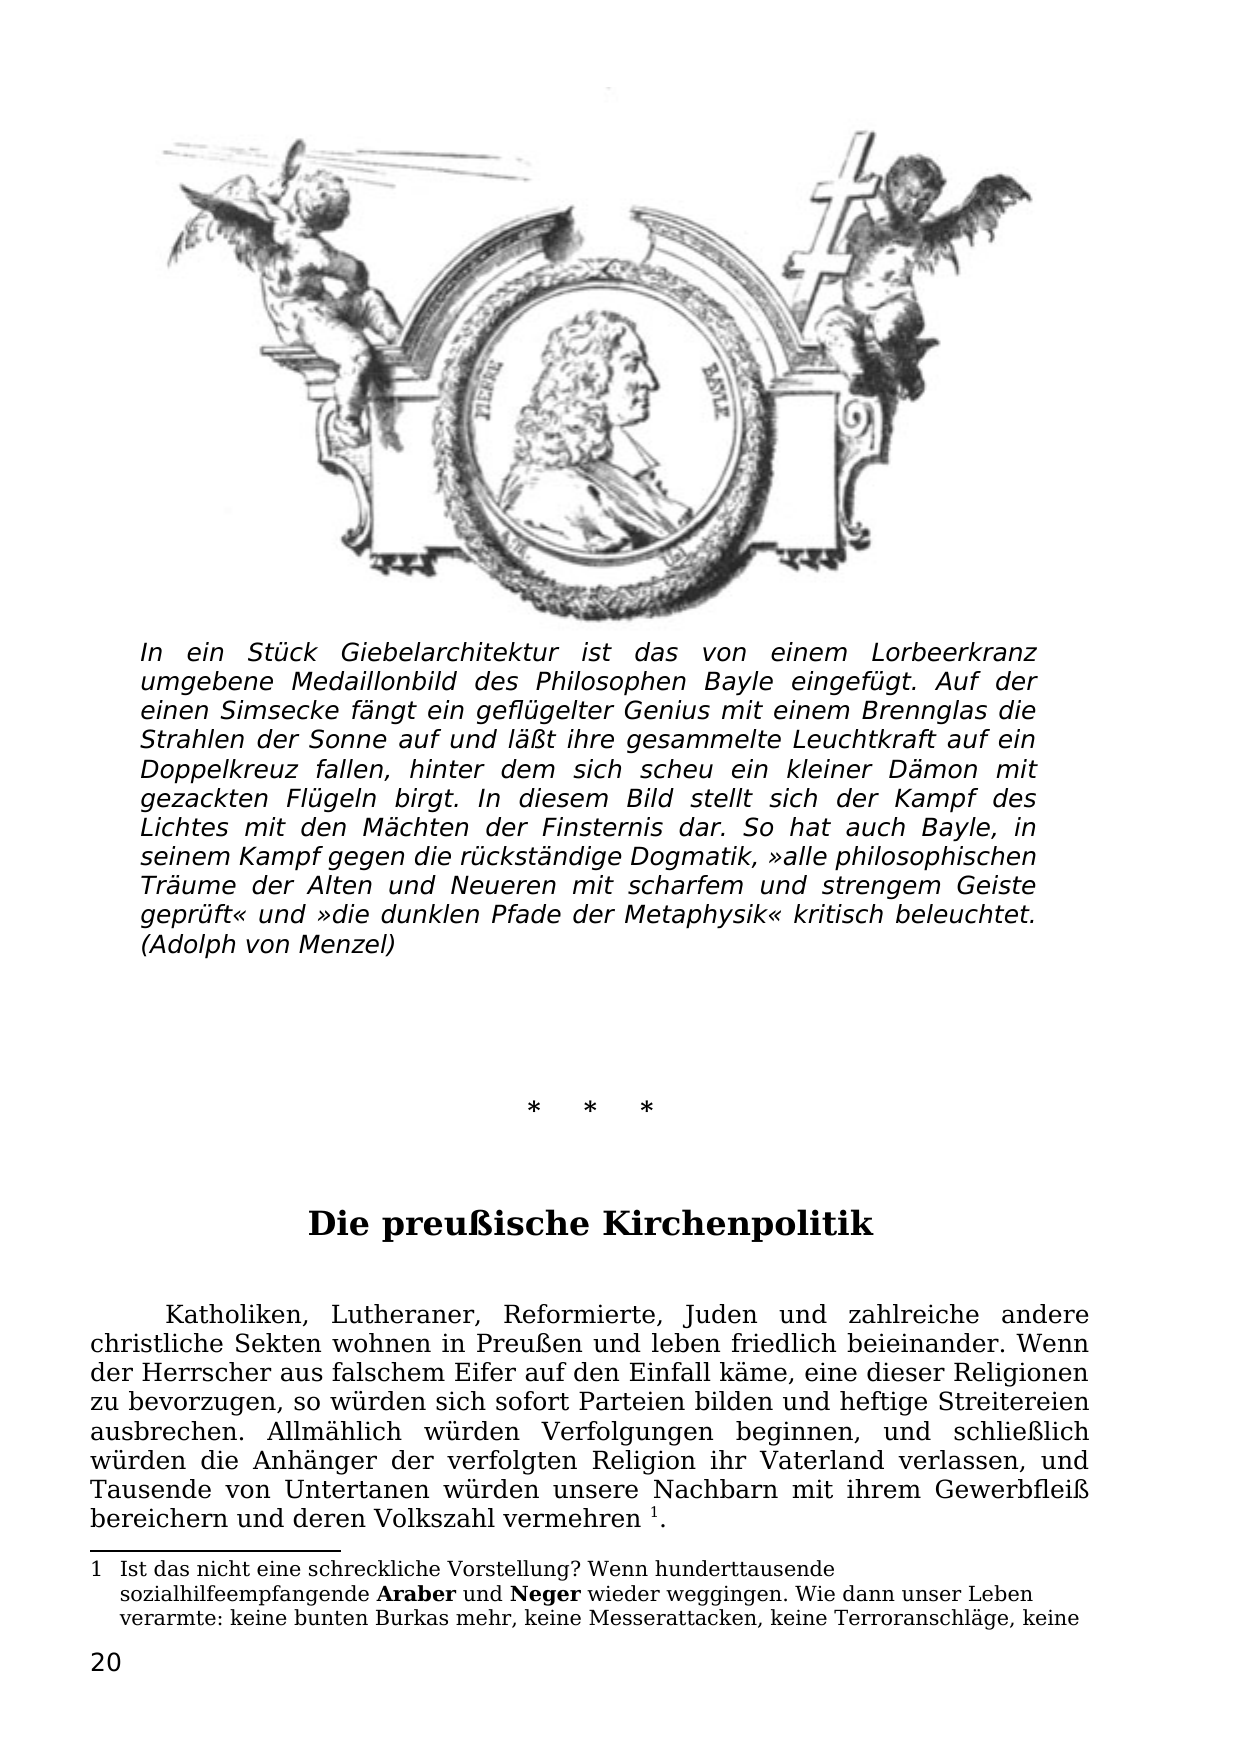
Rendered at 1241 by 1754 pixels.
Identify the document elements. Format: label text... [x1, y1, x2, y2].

text Die preußische Kirchenpolitik [90, 1183, 1091, 1243]
picture [140, 87, 1041, 639]
text In ein Stück Giebelarchitektur ist das von einem Lorbeerkranz umgebene Medaillonbild des Philosophen Bayle eingefügt. Auf der einen Simsecke fängt ein geflügelter Genius mit einem Brennglas die Strahlen der Sonne auf und läßt ihre gesammelte Leuchtkraft auf ein Doppelkreuz fallen, hinter dem sich scheu ein kleiner Dämon mit gezackten Flügeln birgt. In diesem Bild stellt sich der Kampf des Lichtes mit den Mächten der Finsternis dar. So hat auch Bayle, in seinem Kampf gegen die rückständige Dogmatik, »alle philosophischen Träume der Alten und Neueren mit scharfem und strengem Geiste geprüft« und »die dunklen Pfade der Metaphysik« kritisch beleuchtet. (Adolph von Menzel) [140, 639, 1040, 959]
text Katholiken, Lutheraner, Reformierte, Juden und zahlreiche andere christliche Sekten wohnen in Preußen und leben friedlich beieinander. Wenn der Herrscher aus falschem Eifer auf den Einfall käme, eine dieser Religionen zu bevorzugen, so würden sich sofort Parteien bilden und heftige Streitereien ausbrechen. Allmählich würden Verfolgungen beginnen, und schließlich würden die Anhänger der verfolgten Religion ihr Vaterland verlassen, und Tausende von Untertanen würden unsere Nachbarn mit ihrem Gewerbfleiß bereichern und deren Volkszahl vermehren . [90, 1300, 1091, 1533]
text Ist das nicht eine schreckliche Vorstellung? Wenn hunderttausende sozialhilfeempfangende Araber und Neger wieder weggingen. Wie dann unser Leben verarmte: keine bunten Burkas mehr, keine Messerattacken, keine Terroranschläge, keine [90, 1557, 1091, 1631]
text * * * [90, 1067, 1091, 1125]
